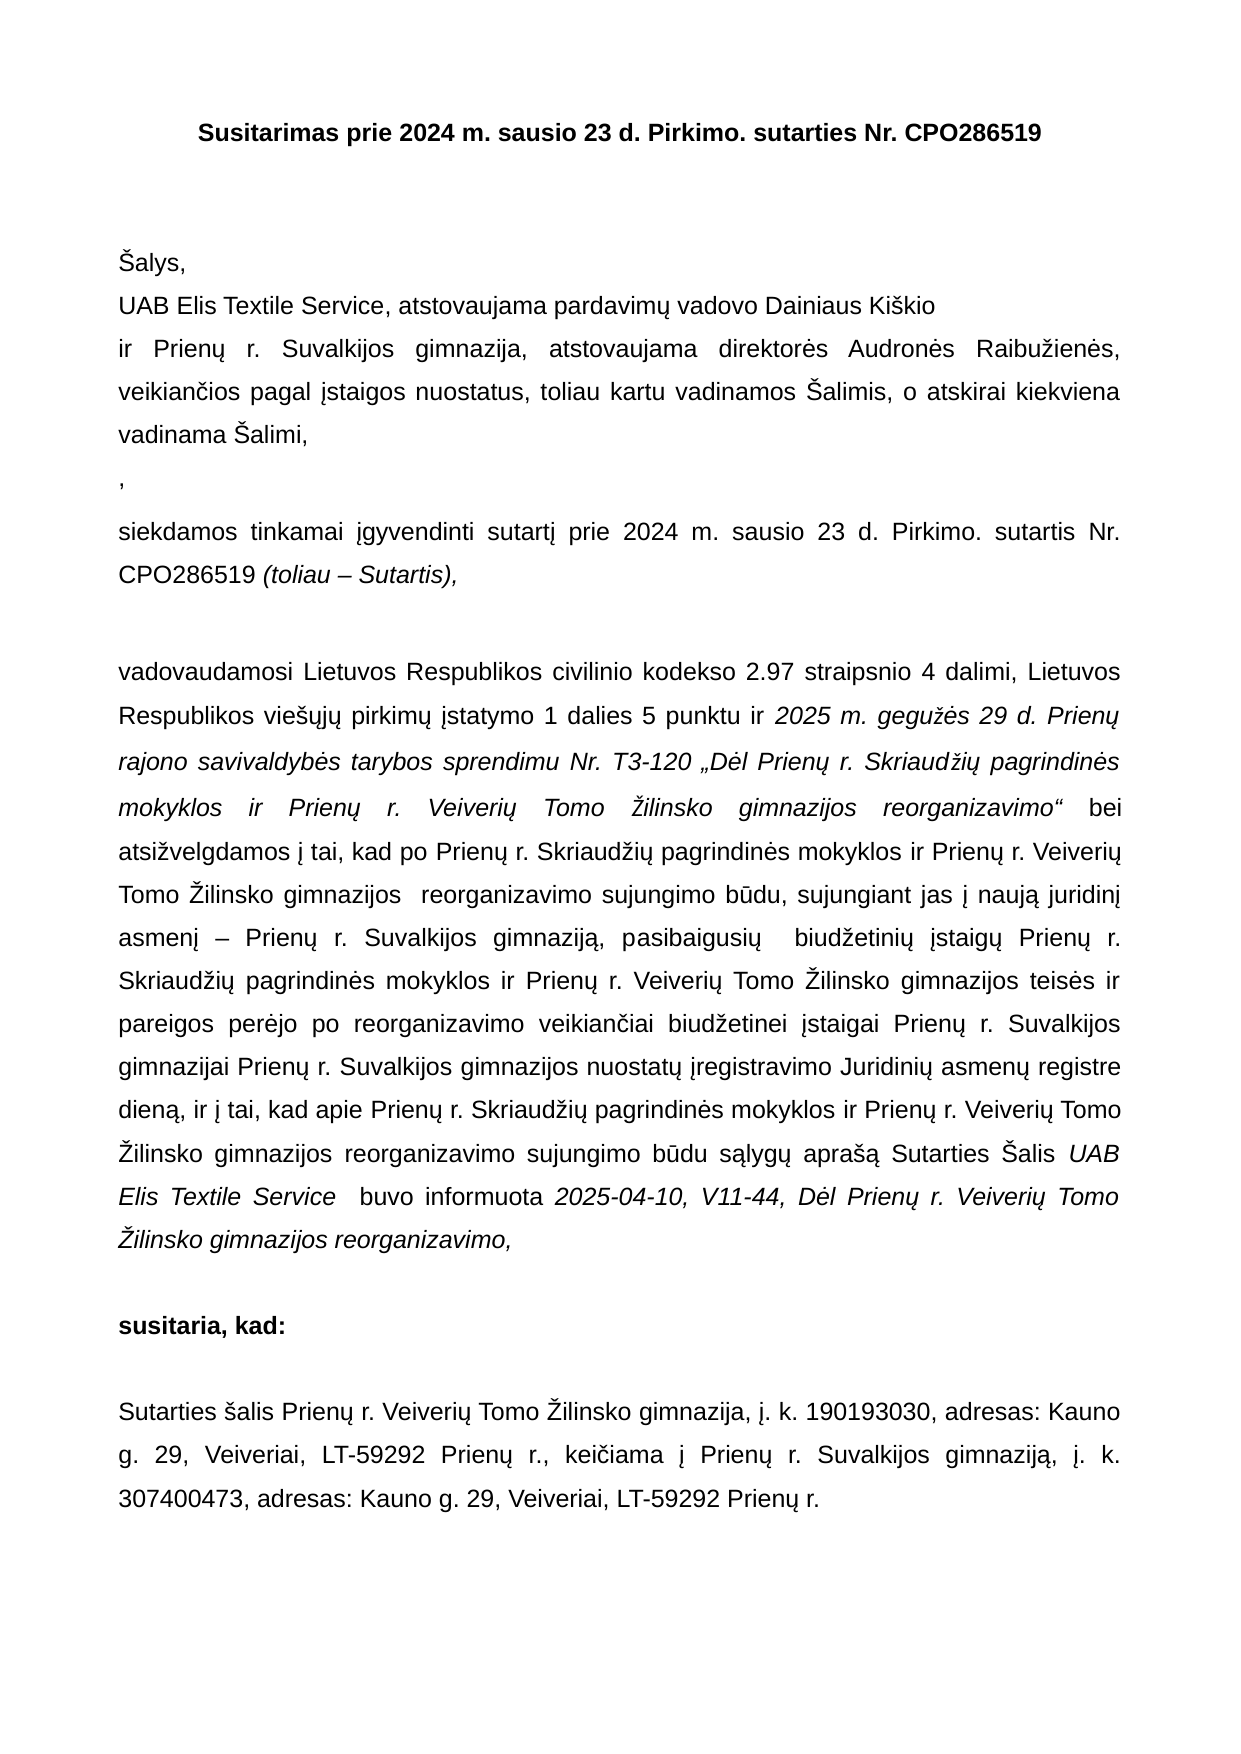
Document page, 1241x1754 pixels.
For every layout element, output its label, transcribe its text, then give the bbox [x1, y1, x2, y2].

text ir Prienų r. Suvalkijos gimnazija, atstovaujama direktorės Audronės Raibužienės, veikiančios pagal įstaigos nuostatus, toliau kartu vadinamos Šalimis, o atskirai kiekviena vadinama Šalimi, [118, 334, 1122, 449]
text UAB Elis Textile Service, atstovaujama pardavimų vadovo Dainiaus Kiškio [118, 291, 1122, 319]
text Sutarties šalis Prienų r. Veiverių Tomo Žilinsko gimnazija, į. k. 190193030, adresas: Kauno g. 29, Veiveriai, LT-59292 Prienų r., keičiama į Prienų r. Suvalkijos gimnaziją, į. k. 307400473, adresas: Kauno g. 29, Veiveriai, LT-59292 Prienų r. [118, 1397, 1122, 1512]
text vadovaudamosi Lietuvos Respublikos civilinio kodekso 2.97 straipsnio 4 dalimi, Lietuvos Respublikos viešųjų pirkimų įstatymo 1 dalies 5 punktu ir 2025 m. gegužės 29 d. Prienų rajono savivaldybės tarybos sprendimu Nr. T3-120 „Dėl Prienų r. Skriaudžių pagrindinės mokyklos ir Prienų r. Veiverių Tomo Žilinsko gimnazijos reorganizavimo“ bei atsižvelgdamos į tai, kad po Prienų r. Skriaudžių pagrindinės mokyklos ir Prienų r. Veiverių Tomo Žilinsko gimnazijos reorganizavimo sujungimo būdu, sujungiant jas į naują juridinį asmenį – Prienų r. Suvalkijos gimnaziją, pasibaigusių biudžetinių įstaigų Prienų r. Skriaudžių pagrindinės mokyklos ir Prienų r. Veiverių Tomo Žilinsko gimnazijos teisės ir pareigos perėjo po reorganizavimo veikiančiai biudžetinei įstaigai Prienų r. Suvalkijos gimnazijai Prienų r. Suvalkijos gimnazijos nuostatų įregistravimo Juridinių asmenų registre dieną, ir į tai, kad apie Prienų r. Skriaudžių pagrindinės mokyklos ir Prienų r. Veiverių Tomo Žilinsko gimnazijos reorganizavimo sujungimo būdu sąlygų aprašą Sutarties Šalis UAB Elis Textile Service buvo informuota 2025-04-10, V11-44, Dėl Prienų r. Veiverių Tomo Žilinsko gimnazijos reorganizavimo, [118, 656, 1122, 1254]
text siekdamos tinkamai įgyvendinti sutartį prie 2024 m. sausio 23 d. Pirkimo. sutartis Nr. CPO286519 (toliau – Sutartis), [118, 517, 1122, 588]
text susitaria, kad: [118, 1311, 1122, 1340]
text , [118, 463, 1122, 492]
text Susitarimas prie 2024 m. sausio 23 d. Pirkimo. sutarties Nr. CPO286519 [118, 118, 1122, 147]
text Šalys, [118, 247, 1122, 276]
